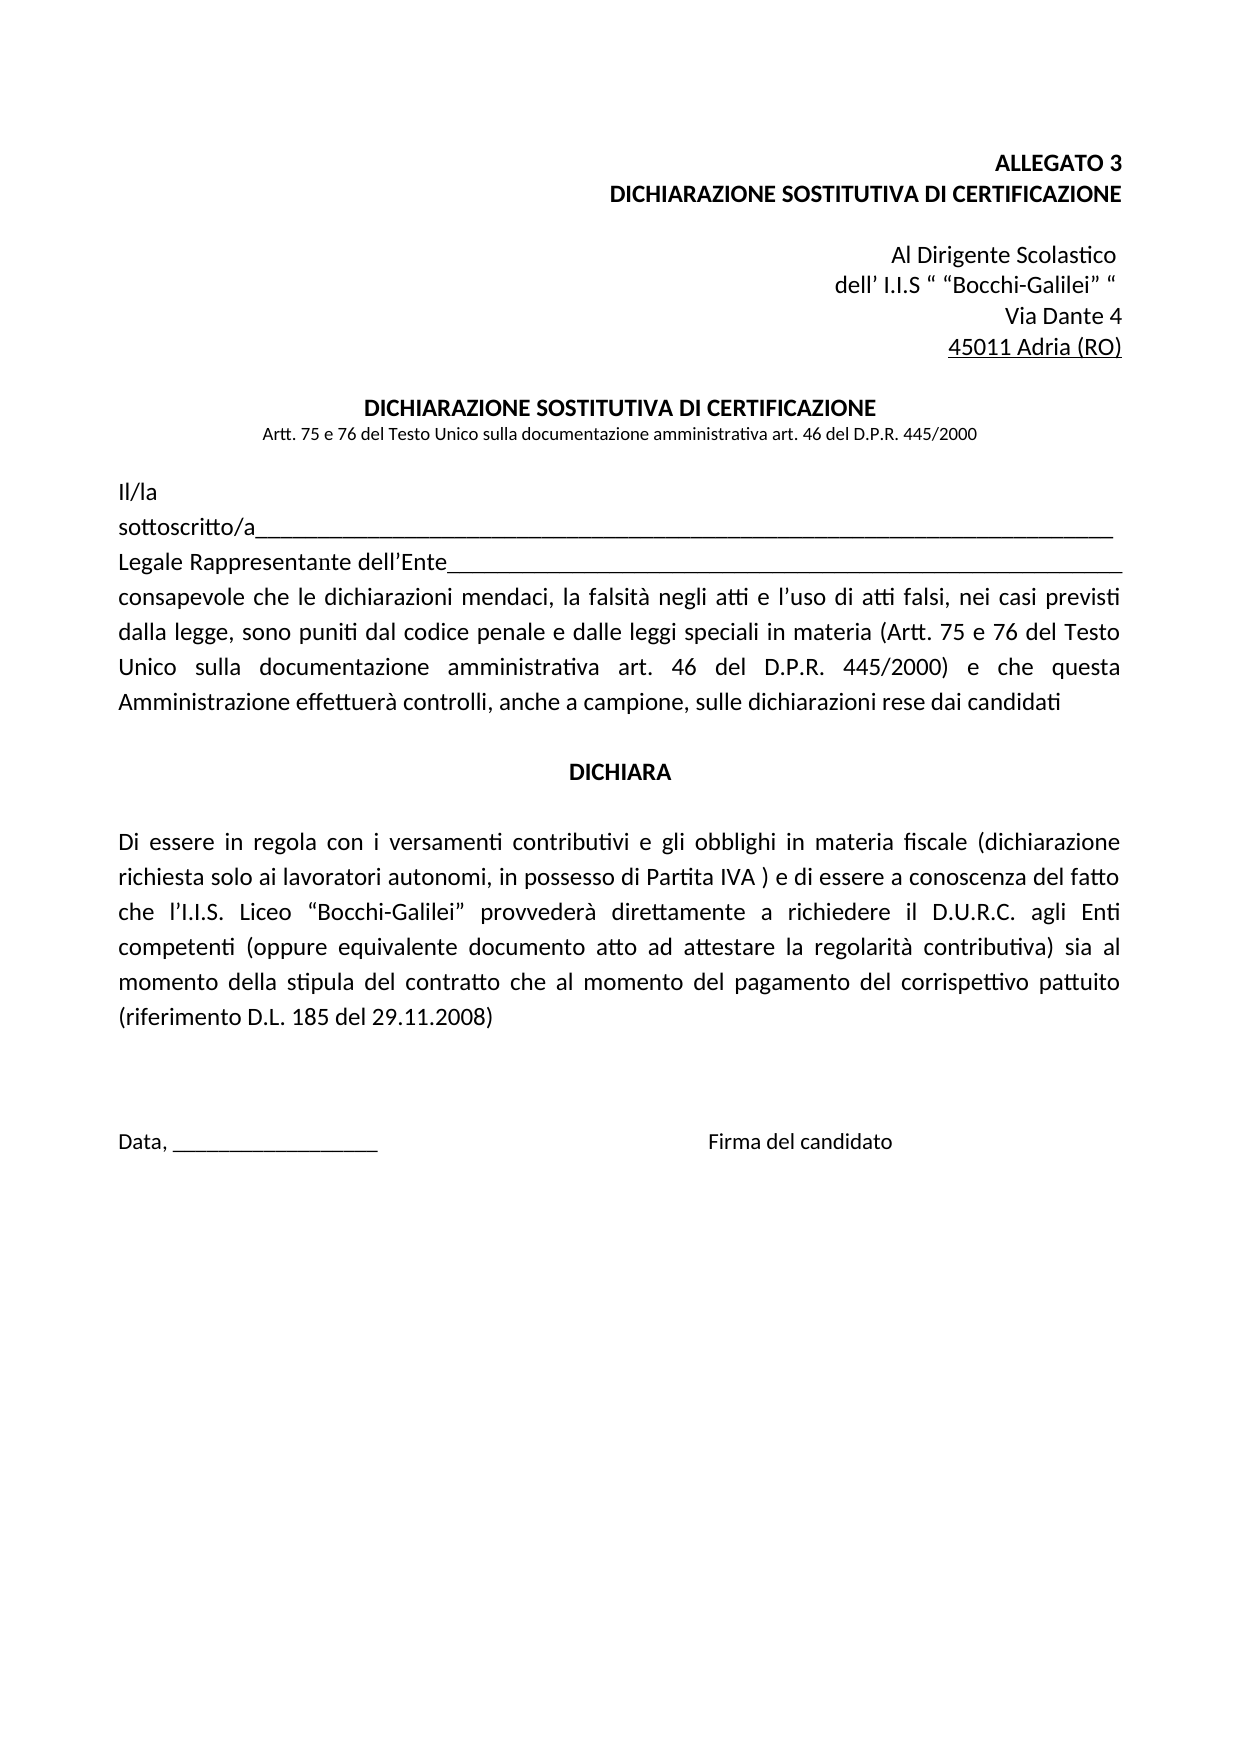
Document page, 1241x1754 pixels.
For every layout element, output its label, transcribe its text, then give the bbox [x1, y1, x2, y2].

text Data, __________________ Firma del candidato [118, 1127, 1122, 1155]
text 45011 Adria (RO) [118, 331, 1122, 361]
text Di essere in regola con i versamenti contributivi e gli obblighi in materia fiscale (dichiarazione richiesta solo ai lavoratori autonomi, in possesso di Partita IVA ) e di essere a conoscenza del fatto che l’I.I.S. Liceo “Bocchi-Galilei” provvederà direttamente a richiedere il D.U.R.C. agli Enti competenti (oppure equivalente documento atto ad attestare la regolarità contributiva) sia al momento della stipula del contratto che al momento del pagamento del corrispettivo pattuito (riferimento D.L. 185 del 29.11.2008) [118, 826, 1122, 1031]
text DICHIARAZIONE SOSTITUTIVA DI CERTIFICAZIONE [118, 392, 1122, 422]
text Artt. 75 e 76 del Testo Unico sulla documentazione amministrativa art. 46 del D.P.R. 445/2000 [118, 422, 1122, 445]
text dell’ I.I.S “ “Bocchi-Galilei” “ [118, 270, 1122, 300]
text Via Dante 4 [118, 300, 1122, 331]
text ALLEGATO 3 [118, 148, 1122, 178]
text Al Dirigente Scolastico [118, 239, 1122, 270]
text Legale Rappresentante dell’Ente______________________________________________________ consapevole che le dichiarazioni mendaci, la falsità negli atti e l’uso di atti falsi, nei casi previsti dalla legge, sono puniti dal codice penale e dalle leggi speciali in materia (Artt. 75 e 76 del Testo Unico sulla documentazione amministrativa art. 46 del D.P.R. 445/2000) e che questa Amministrazione effettuerà controlli, anche a campione, sulle dichiarazioni rese dai candidati [118, 546, 1122, 716]
text DICHIARA [118, 756, 1122, 786]
text DICHIARAZIONE SOSTITUTIVA DI CERTIFICAZIONE [118, 178, 1122, 209]
text Il/la sottoscritto/a_____________________________________________________________________ [118, 476, 1122, 541]
